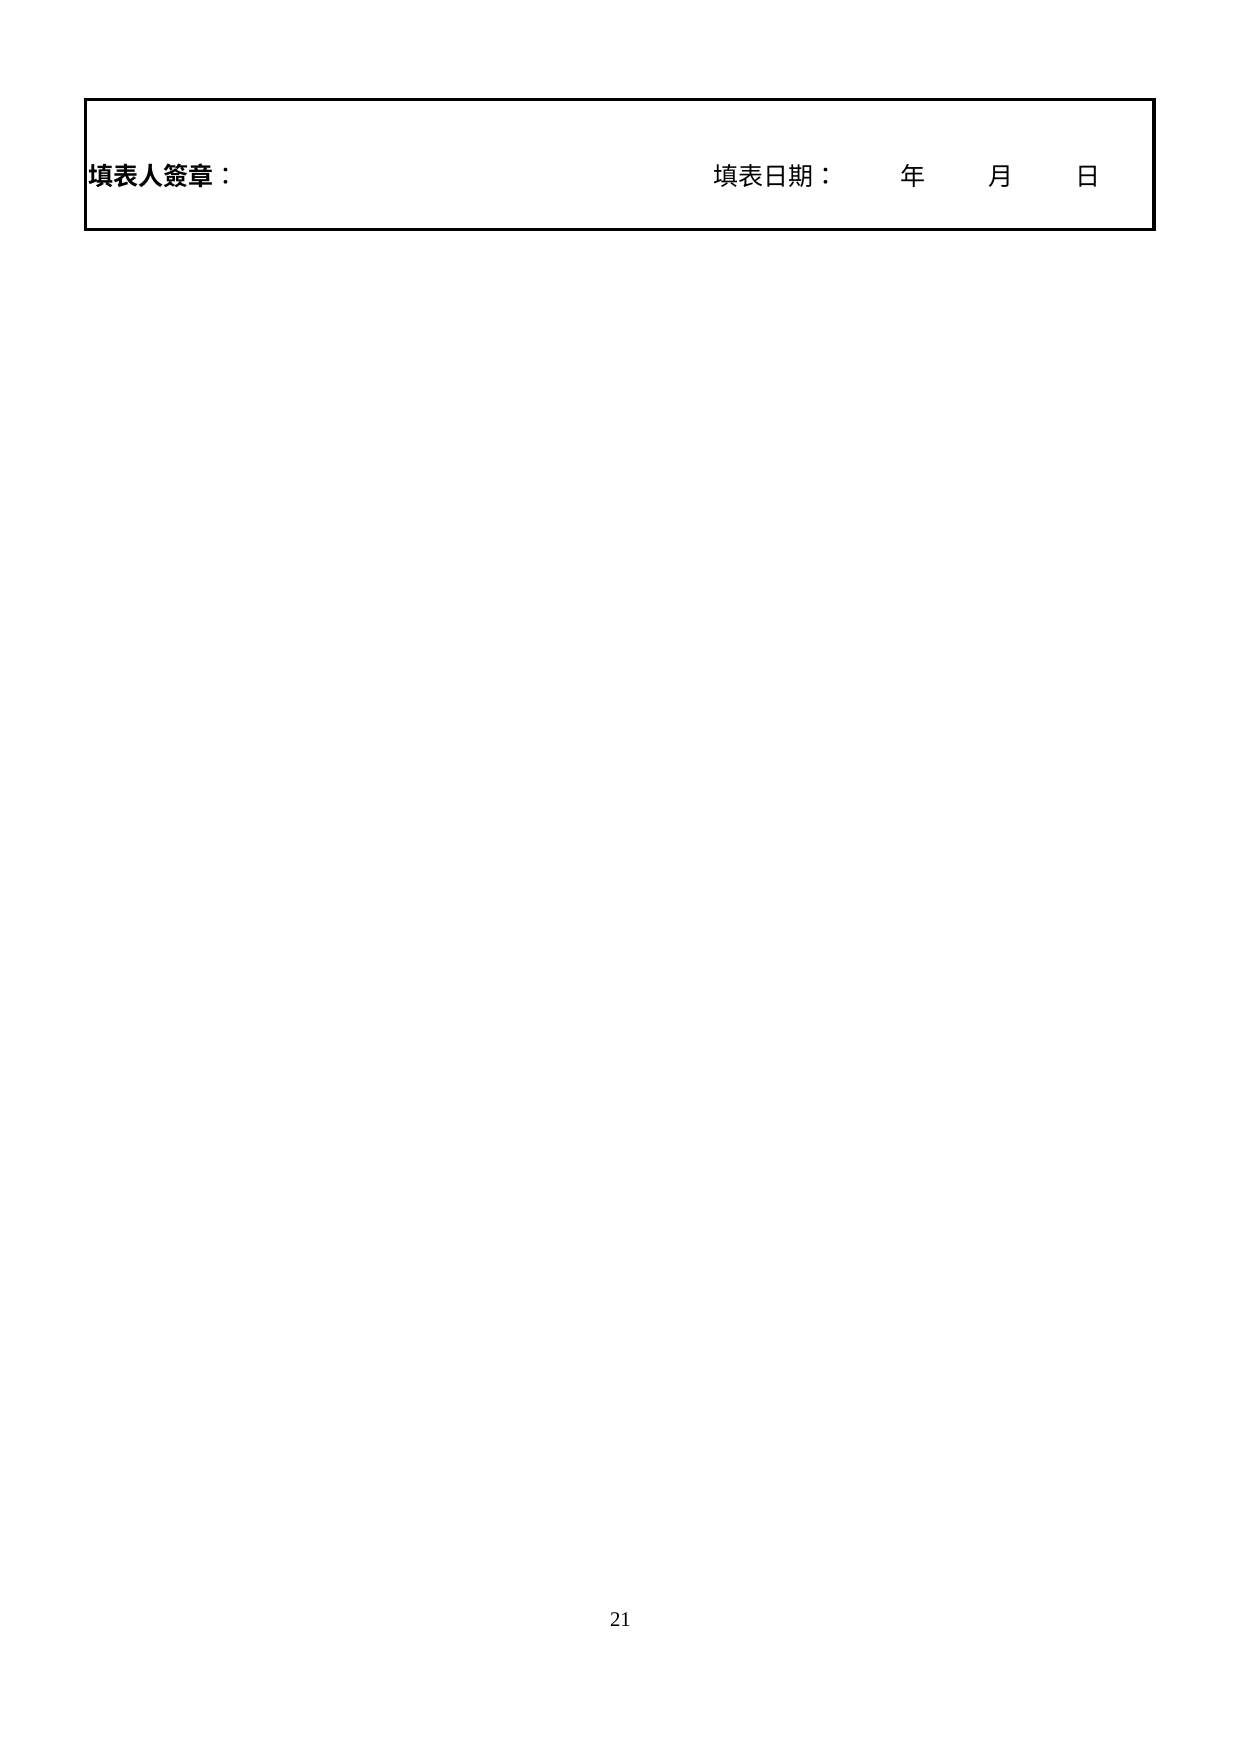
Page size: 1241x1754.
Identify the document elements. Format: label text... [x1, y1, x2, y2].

table_cell 填表人簽章： 填表日期： 年 月 日 [87, 101, 1152, 228]
